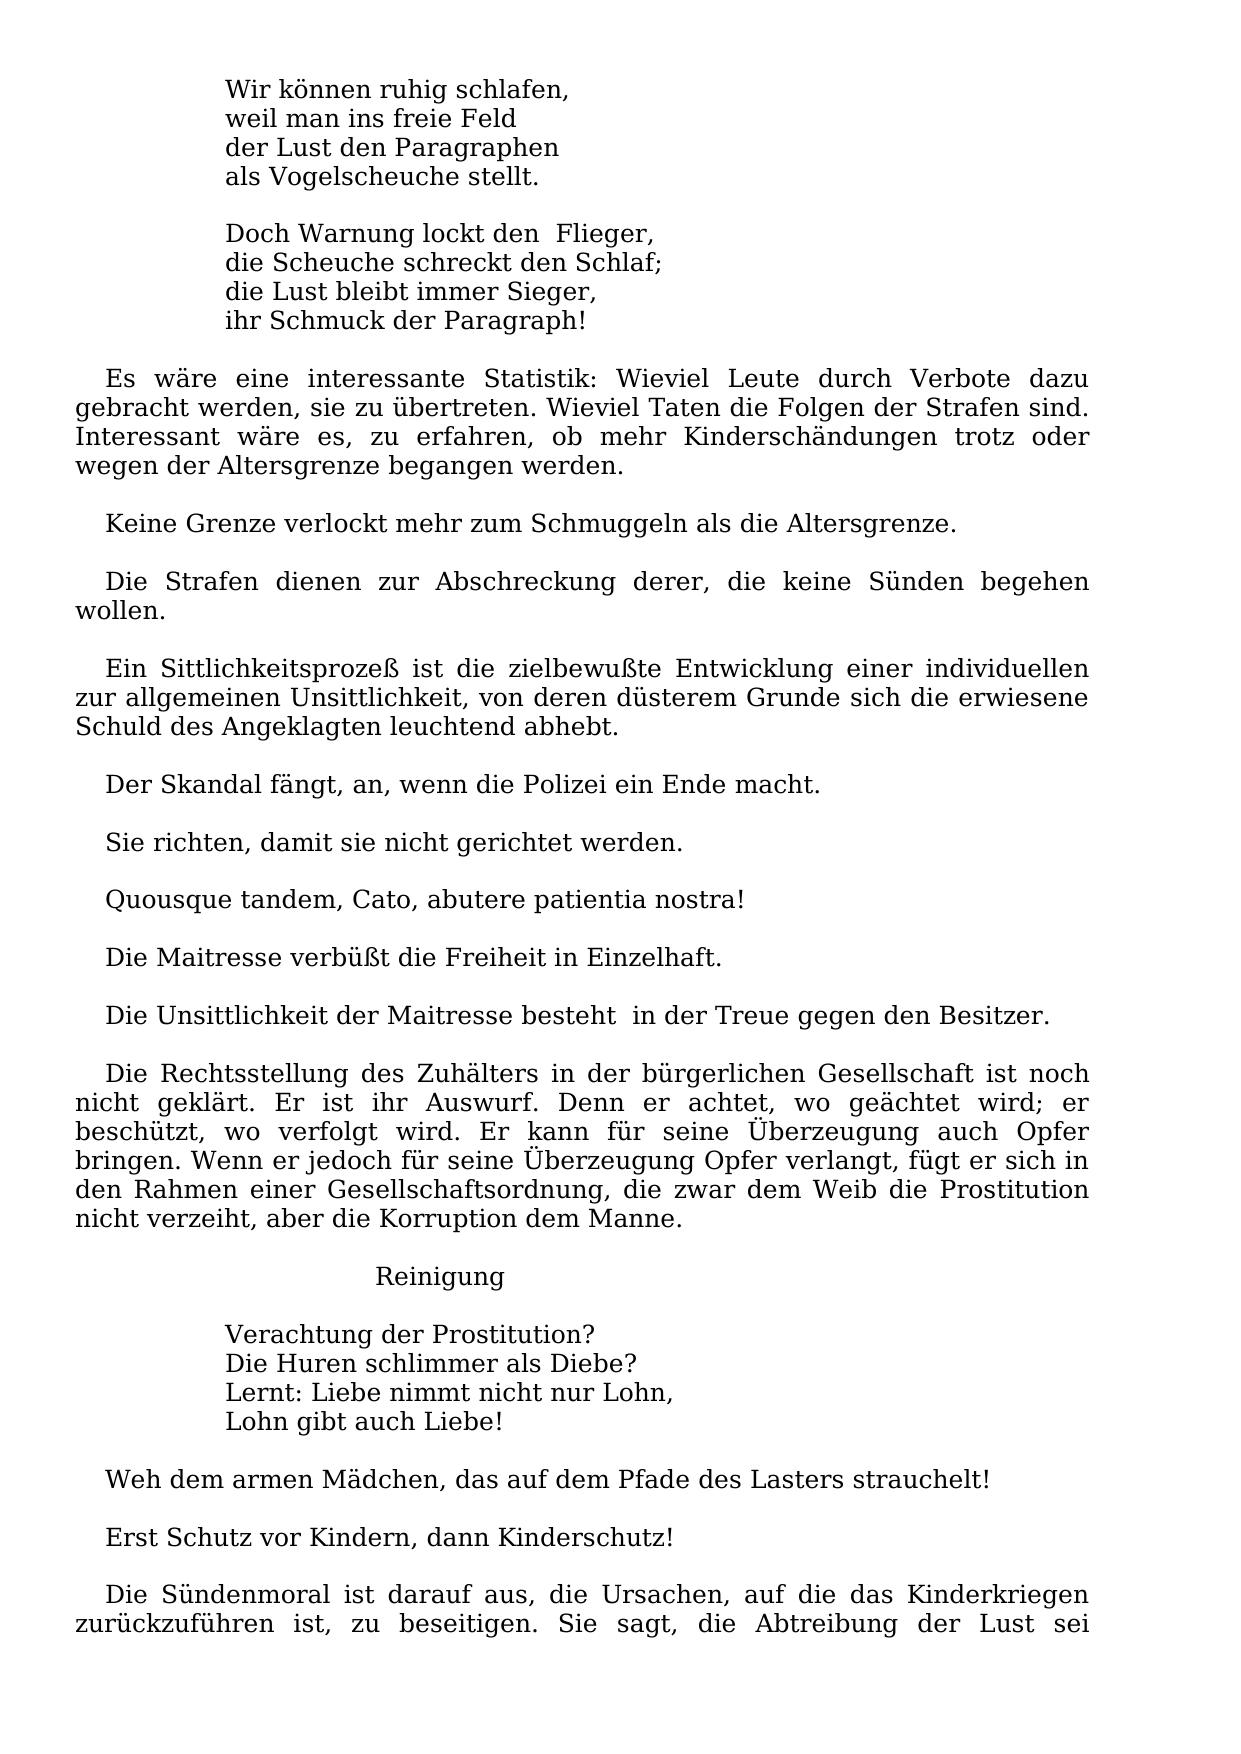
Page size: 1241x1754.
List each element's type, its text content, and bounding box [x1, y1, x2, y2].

text Erst Schutz vor Kindern, dann Kinderschutz! [75, 1523, 1091, 1552]
text Die Unsittlichkeit der Maitresse besteht in der Treue gegen den Besitzer. [75, 1002, 1091, 1031]
text Quousque tandem, Cato, abutere patientia nostra! [75, 886, 1091, 915]
text Die Maitresse verbüßt die Freiheit in Einzelhaft. [75, 944, 1091, 973]
text Ein Sittlichkeitsprozeß ist die zielbewußte Entwicklung einer individuellen zur allgemeinen Unsittlichkeit, von deren düsterem Grunde sich die erwiesene Schuld des Angeklagten leuchtend abhebt. [75, 654, 1091, 741]
text Doch Warnung lockt den Flieger, die Scheuche schreckt den Schlaf; die Lust bleibt immer Sieger, ihr Schmuck der Paragraph! [75, 220, 1091, 336]
text Der Skandal fängt, an, wenn die Polizei ein Ende macht. [75, 770, 1091, 799]
text Die Rechtsstellung des Zuhälters in der bürgerlichen Gesellschaft ist noch nicht geklärt. Er ist ihr Auswurf. Denn er achtet, wo geächtet wird; er beschützt, wo verfolgt wird. Er kann für seine Überzeugung auch Opfer bringen. Wenn er jedoch für seine Überzeugung Opfer verlangt, fügt er sich in den Rahmen einer Gesellschaftsordnung, die zwar dem Weib die Prostitution nicht verzeiht, aber die Korruption dem Manne. [75, 1059, 1091, 1233]
text Es wäre eine interessante Statistik: Wieviel Leute durch Verbote dazu gebracht werden, sie zu übertreten. Wieviel Taten die Folgen der Strafen sind. Interessant wäre es, zu erfahren, ob mehr Kinderschändungen trotz oder wegen der Altersgrenze begangen werden. [75, 364, 1091, 480]
text Wir können ruhig schlafen, weil man ins freie Feld der Lust den Paragraphen als Vogelscheuche stellt. [75, 75, 1091, 191]
text Verachtung der Prostitution? Die Huren schlimmer als Diebe? Lernt: Liebe nimmt nicht nur Lohn, Lohn gibt auch Liebe! [75, 1320, 1091, 1436]
text Die Sündenmoral ist darauf aus, die Ursachen, auf die das Kinderkriegen zurückzuführen ist, zu beseitigen. Sie sagt, die Abtreibung der Lust sei [75, 1581, 1091, 1639]
text Sie richten, damit sie nicht gerichtet werden. [75, 828, 1091, 857]
text Weh dem armen Mädchen, das auf dem Pfade des Lasters strauchelt! [75, 1465, 1091, 1494]
text Die Strafen dienen zur Abschreckung derer, die keine Sünden begehen wollen. [75, 567, 1091, 625]
text Keine Grenze verlockt mehr zum Schmuggeln als die Altersgrenze. [75, 509, 1091, 538]
text Reinigung [75, 1262, 1091, 1291]
